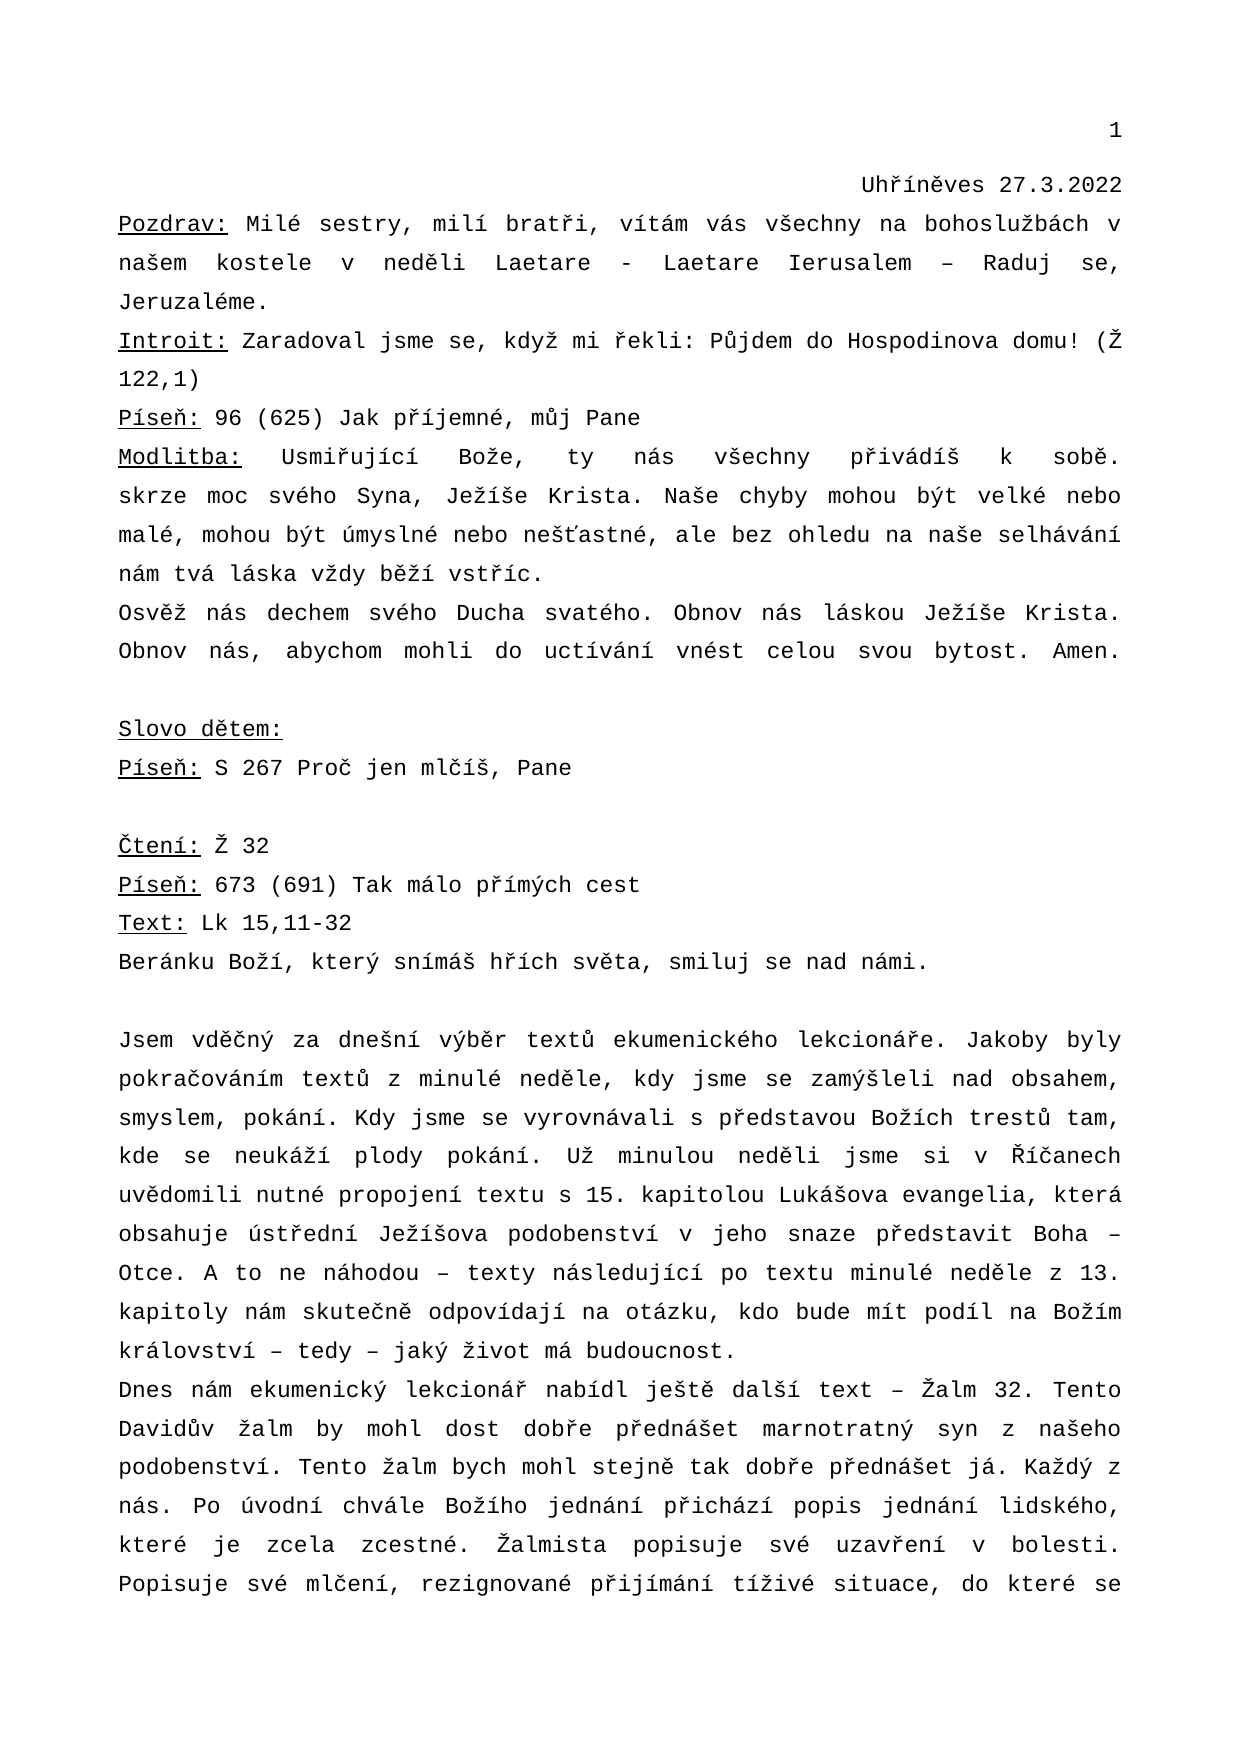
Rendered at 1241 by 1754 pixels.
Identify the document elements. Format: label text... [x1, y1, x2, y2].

text Modlitba: Usmiřující Bože, ty nás všechny přivádíš k sobě. skrze moc svého Syna, Ježíše Krista. Naše chyby mohou být velké nebo malé, mohou být úmyslné nebo nešťastné, ale bez ohledu na naše selhávání nám tvá láska vždy běží vstříc. [118, 446, 1122, 588]
text Beránku Boží, který snímáš hřích světa, smiluj se nad námi. [118, 951, 1122, 977]
text Uhříněves 27.3.2022 [118, 173, 1122, 199]
text Píseň: 96 (625) Jak příjemné, můj Pane [118, 407, 1122, 433]
text Píseň: 673 (691) Tak málo přímých cest [118, 873, 1122, 899]
text Pozdrav: Milé sestry, milí bratři, vítám vás všechny na bohoslužbách v našem kostele v neděli Laetare - Laetare Ierusalem – Raduj se, Jeruzaléme. [118, 212, 1122, 316]
text Píseň: S 267 Proč jen mlčíš, Pane [118, 756, 1122, 782]
text Introit: Zaradoval jsme se, když mi řekli: Půjdem do Hospodinova domu! (Ž 122,1) [118, 329, 1122, 394]
text Text: Lk 15,11-32 [118, 912, 1122, 938]
text Jsem vděčný za dnešní výběr textů ekumenického lekcionáře. Jakoby byly pokračováním textů z minulé neděle, kdy jsme se zamýšleli nad obsahem, smyslem, pokání. Kdy jsme se vyrovnávali s představou Božích trestů tam, kde se neukáží plody pokání. Už minulou neděli jsme si v Říčanech uvědomili nutné propojení textu s 15. kapitolou Lukášova evangelia, která obsahuje ústřední Ježíšova podobenství v jeho snaze představit Boha – Otce. A to ne náhodou – texty následující po textu minulé neděle z 13. kapitoly nám skutečně odpovídají na otázku, kdo bude mít podíl na Božím království – tedy – jaký život má budoucnost. [118, 1028, 1122, 1365]
text Čtení: Ž 32 [118, 834, 1122, 860]
text Osvěž nás dechem svého Ducha svatého. Obnov nás láskou Ježíše Krista. Obnov nás, abychom mohli do uctívání vnést celou svou bytost. Amen. Slovo dětem: [118, 601, 1122, 743]
text Dnes nám ekumenický lekcionář nabídl ještě další text – Žalm 32. Tento Davidův žalm by mohl dost dobře přednášet marnotratný syn z našeho podobenství. Tento žalm bych mohl stejně tak dobře přednášet já. Každý z nás. Po úvodní chvále Božího jednání přichází popis jednání lidského, které je zcela zcestné. Žalmista popisuje své uzavření v bolesti. Popisuje své mlčení, rezignované přijímání tíživé situace, do které se [118, 1378, 1122, 1598]
